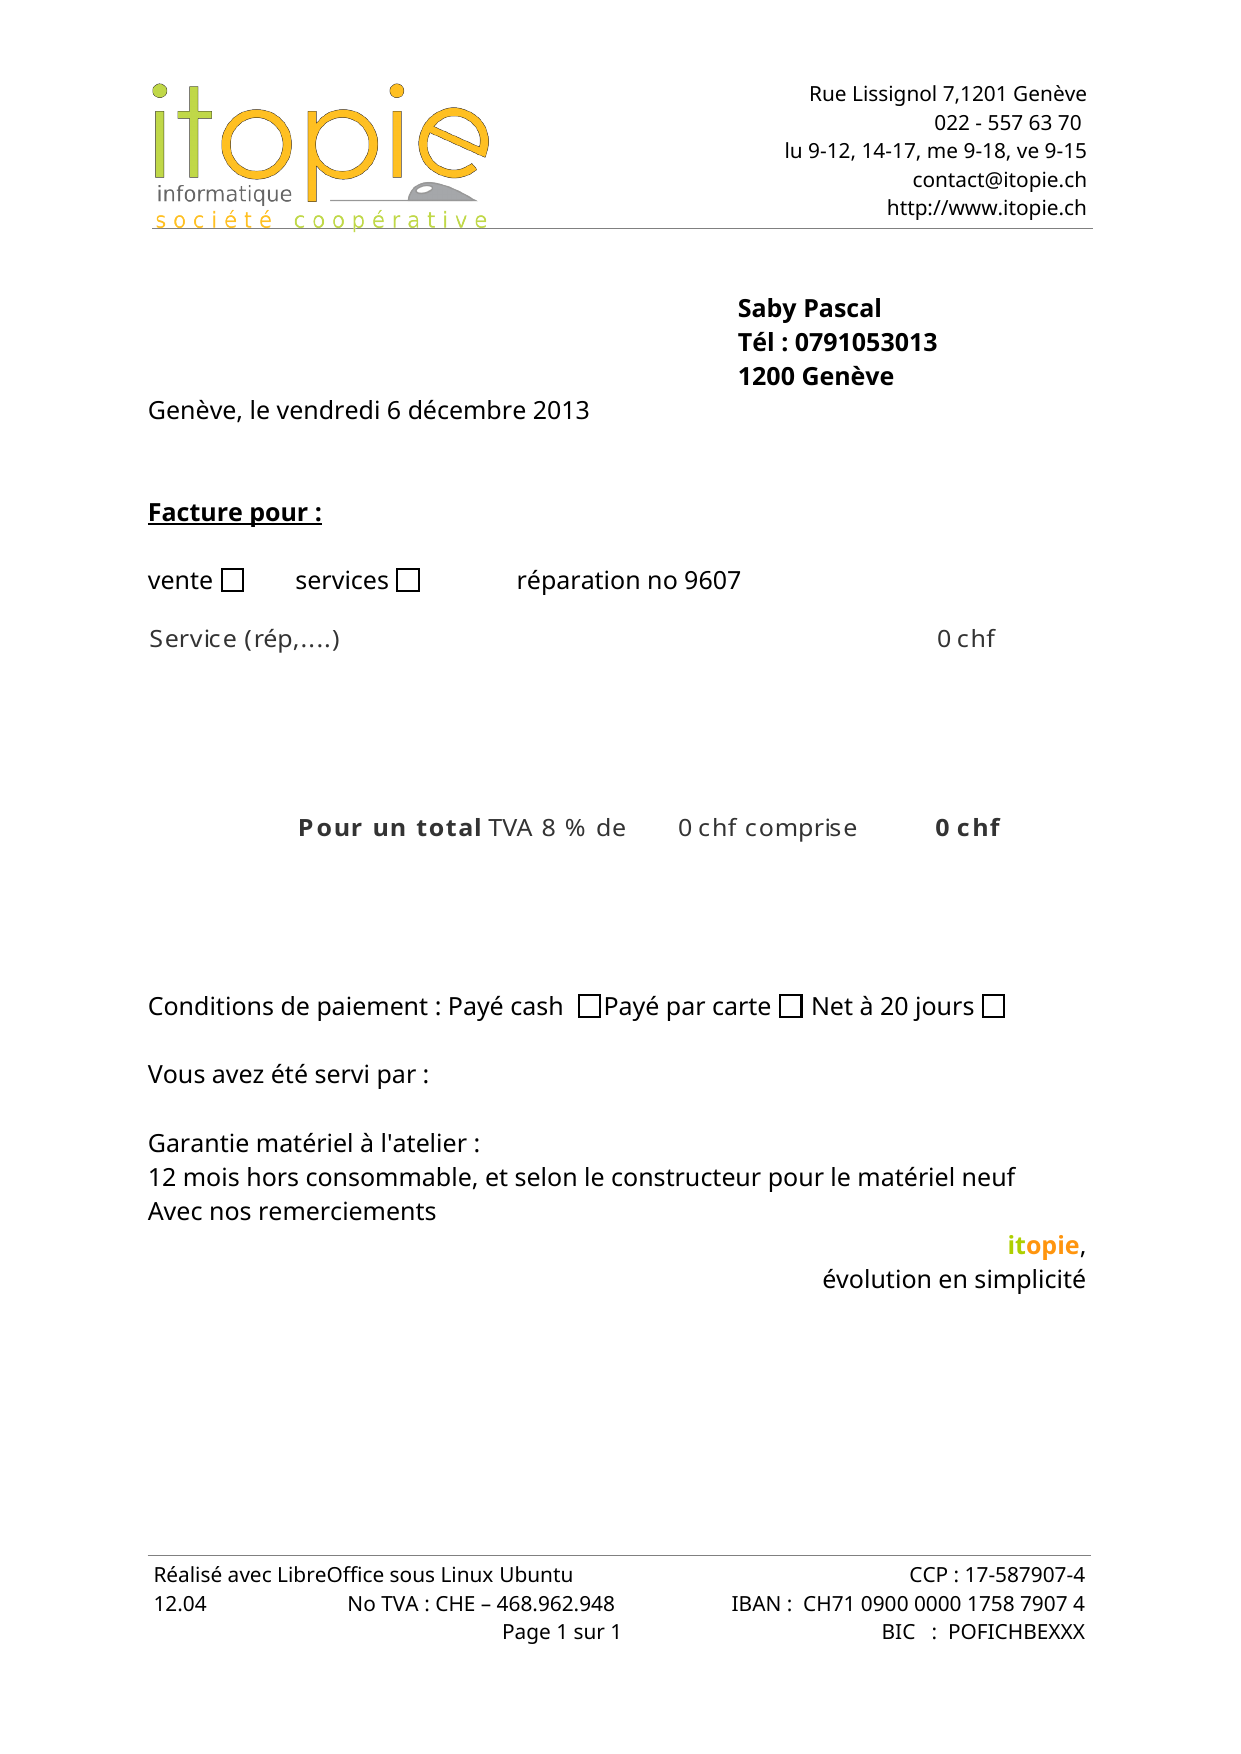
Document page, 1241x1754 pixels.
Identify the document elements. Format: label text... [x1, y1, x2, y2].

text évolution en simplicité [148, 1262, 1093, 1296]
text vente services réparation no 9607 [148, 563, 1093, 597]
text 1200 Genève [148, 358, 1093, 392]
text Garantie matériel à l'atelier : [148, 1125, 1093, 1159]
text Tél : 0791053013 [148, 324, 1093, 358]
text Facture pour : [148, 495, 1093, 529]
text 12 mois hors consommable, et selon le constructeur pour le matériel neuf [148, 1159, 1093, 1193]
text Genève, le vendredi 6 décembre 2013 [148, 392, 1093, 427]
text Conditions de paiement : Payé cash Payé par carte Net à 20 jours [148, 989, 1093, 1023]
picture [138, 72, 500, 244]
text Saby Pascal [148, 290, 1093, 324]
text Avec nos remerciements [148, 1193, 1093, 1227]
text Vous avez été servi par : [148, 1057, 1093, 1091]
text itopie, [148, 1227, 1093, 1262]
